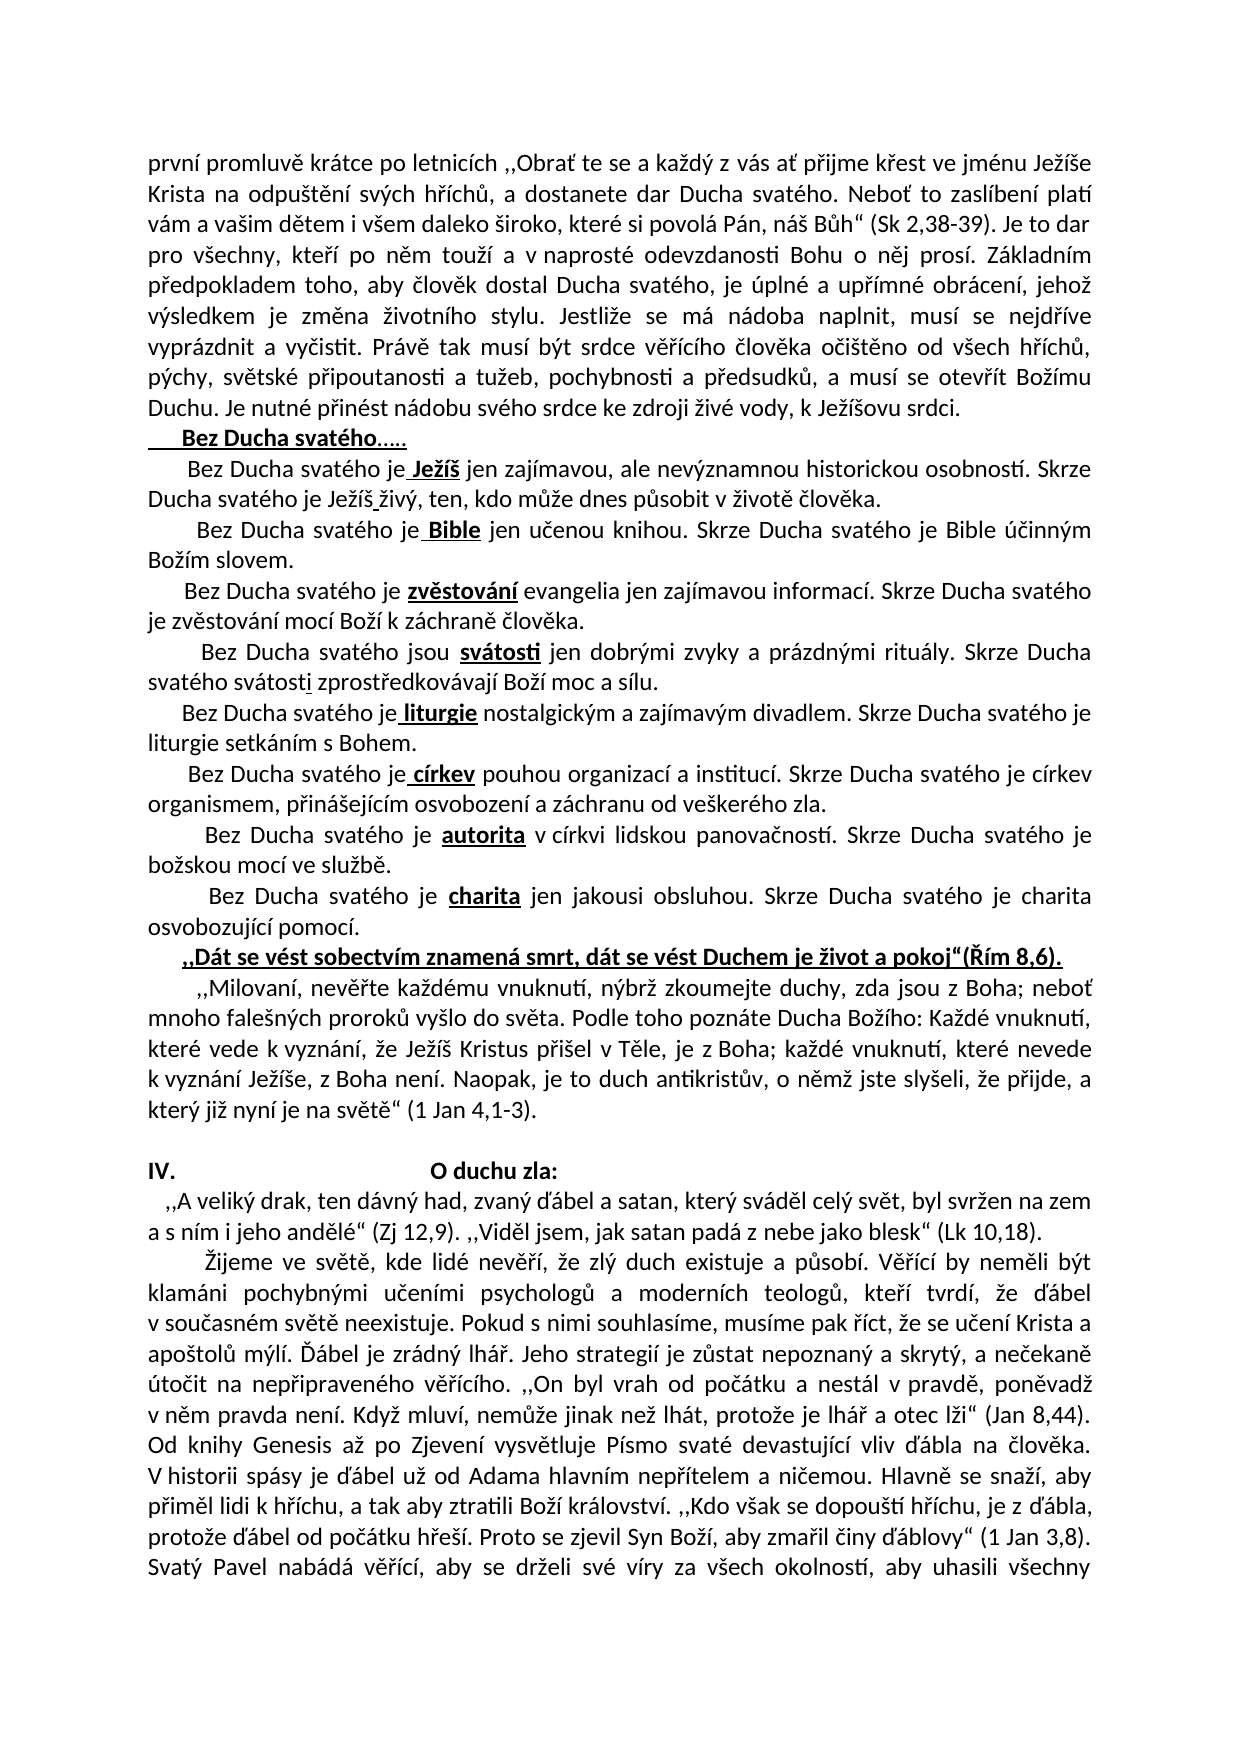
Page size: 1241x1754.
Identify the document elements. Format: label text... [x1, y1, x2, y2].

text Bez Ducha svatého je církev pouhou organizací a institucí. Skrze Ducha svatého je církev organismem, přinášejícím osvobození a záchranu od veškerého zla. [148, 758, 1093, 819]
text Bez Ducha svatého je charita jen jakousi obsluhou. Skrze Ducha svatého je charita osvobozující pomocí. [148, 880, 1093, 941]
text ,,Dát se vést sobectvím znamená smrt, dát se vést Duchem je život a pokoj“(Řím 8,6). [148, 941, 1093, 972]
text Žijeme ve světě, kde lidé nevěří, že zlý duch existuje a působí. Věřící by neměli být klamáni pochybnými učeními psychologů a moderních teologů, kteří tvrdí, že ďábel v současném světě neexistuje. Pokud s nimi souhlasíme, musíme pak říct, že se učení Krista a apoštolů mýlí. Ďábel je zrádný lhář. Jeho strategií je zůstat nepoznaný a skrytý, a nečekaně útočit na nepřipraveného věřícího. ,,On byl vrah od počátku a nestál v pravdě, poněvadž v něm pravda není. Když mluví, nemůže jinak než lhát, protože je lhář a otec lži“ (Jan 8,44). Od knihy Genesis až po Zjevení vysvětluje Písmo svaté devastující vliv ďábla na člověka. V historii spásy je ďábel už od Adama hlavním nepřítelem a ničemou. Hlavně se snaží, aby přiměl lidi k hříchu, a tak aby ztratili Boží království. ,,Kdo však se dopouští hříchu, je z ďábla, protože ďábel od počátku hřeší. Proto se zjevil Syn Boží, aby zmařil činy ďáblovy“ (1 Jan 3,8). Svatý Pavel nabádá věřící, aby se drželi své víry za všech okolností, aby uhasili všechny [148, 1246, 1093, 1582]
text ,,A veliký drak, ten dávný had, zvaný ďábel a satan, který sváděl celý svět, byl svržen na zem a s ním i jeho andělé“ (Zj 12,9). ,,Viděl jsem, jak satan padá z nebe jako blesk“ (Lk 10,18). [148, 1185, 1093, 1246]
text IV. O duchu zla: [148, 1155, 1093, 1185]
text Bez Ducha svatého je liturgie nostalgickým a zajímavým divadlem. Skrze Ducha svatého je liturgie setkáním s Bohem. [148, 697, 1093, 758]
text Bez Ducha svatého jsou svátosti jen dobrými zvyky a prázdnými rituály. Skrze Ducha svatého svátosti zprostředkovávají Boží moc a sílu. [148, 636, 1093, 697]
text Bez Ducha svatého je Ježíš jen zajímavou, ale nevýznamnou historickou osobností. Skrze Ducha svatého je Ježíš živý, ten, kdo může dnes působit v životě člověka. [148, 453, 1093, 514]
text Bez Ducha svatého je Bible jen učenou knihou. Skrze Ducha svatého je Bible účinným Božím slovem. [148, 514, 1093, 575]
text první promluvě krátce po letnicích ,,Obrať te se a každý z vás ať přijme křest ve jménu Ježíše Krista na odpuštění svých hříchů, a dostanete dar Ducha svatého. Neboť to zaslíbení platí vám a vašim dětem i všem daleko široko, které si povolá Pán, náš Bůh“ (Sk 2,38-39). Je to dar pro všechny, kteří po něm touží a v naprosté odevzdanosti Bohu o něj prosí. Základním předpokladem toho, aby člověk dostal Ducha svatého, je úplné a upřímné obrácení, jehož výsledkem je změna životního stylu. Jestliže se má nádoba naplnit, musí se nejdříve vyprázdnit a vyčistit. Právě tak musí být srdce věřícího člověka očištěno od všech hříchů, pýchy, světské připoutanosti a tužeb, pochybnosti a předsudků, a musí se otevřít Božímu Duchu. Je nutné přinést nádobu svého srdce ke zdroji živé vody, k Ježíšovu srdci. [148, 148, 1093, 422]
text Bez Ducha svatého je zvěstování evangelia jen zajímavou informací. Skrze Ducha svatého je zvěstování mocí Boží k záchraně člověka. [148, 575, 1093, 636]
text Bez Ducha svatého….. [148, 422, 1093, 453]
text Bez Ducha svatého je autorita v církvi lidskou panovačností. Skrze Ducha svatého je božskou mocí ve službě. [148, 819, 1093, 880]
text ,,Milovaní, nevěřte každému vnuknutí, nýbrž zkoumejte duchy, zda jsou z Boha; neboť mnoho falešných proroků vyšlo do světa. Podle toho poznáte Ducha Božího: Každé vnuknutí, které vede k vyznání, že Ježíš Kristus přišel v Těle, je z Boha; každé vnuknutí, které nevede k vyznání Ježíše, z Boha není. Naopak, je to duch antikristův, o němž jste slyšeli, že přijde, a který již nyní je na světě“ (1 Jan 4,1-3). [148, 972, 1093, 1124]
